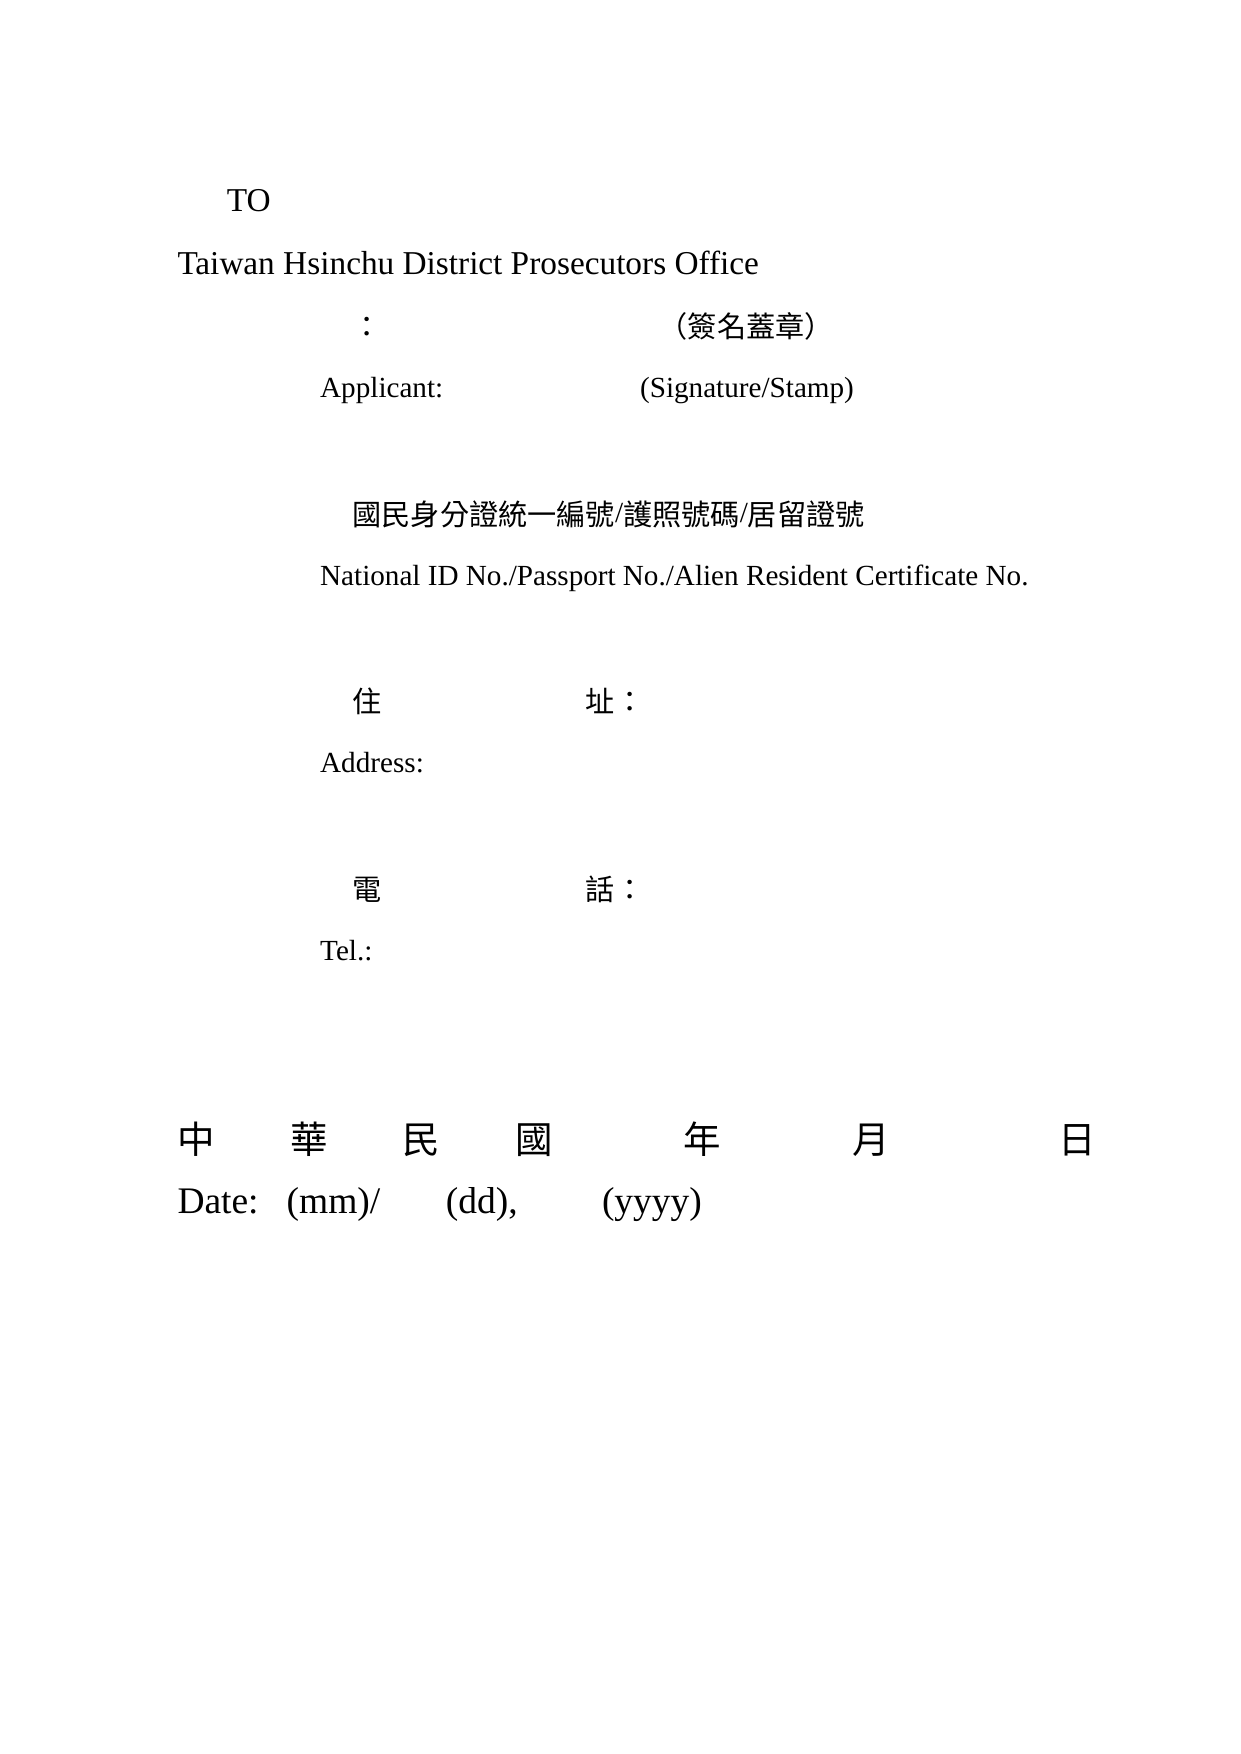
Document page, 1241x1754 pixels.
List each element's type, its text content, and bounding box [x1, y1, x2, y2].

text ： （簽名蓋章） [177, 283, 1122, 346]
text 國民身分證統一編號/護照號碼/居留證號 [177, 471, 1122, 533]
text Date: (mm)/ (dd), (yyyy) [177, 1158, 1122, 1221]
text 中 華 民 國 年 月 日 [177, 1096, 1122, 1158]
text TO [177, 158, 1122, 221]
text Tel.: [177, 908, 1122, 971]
text National ID No./Passport No./Alien Resident Certificate No. [177, 533, 1122, 596]
text Taiwan Hsinchu District Prosecutors Office [177, 221, 1122, 283]
text 住 址： [177, 658, 1122, 721]
text Applicant: (Signature/Stamp) [177, 346, 1122, 408]
text Address: [177, 721, 1122, 783]
text 電 話： [177, 846, 1122, 908]
